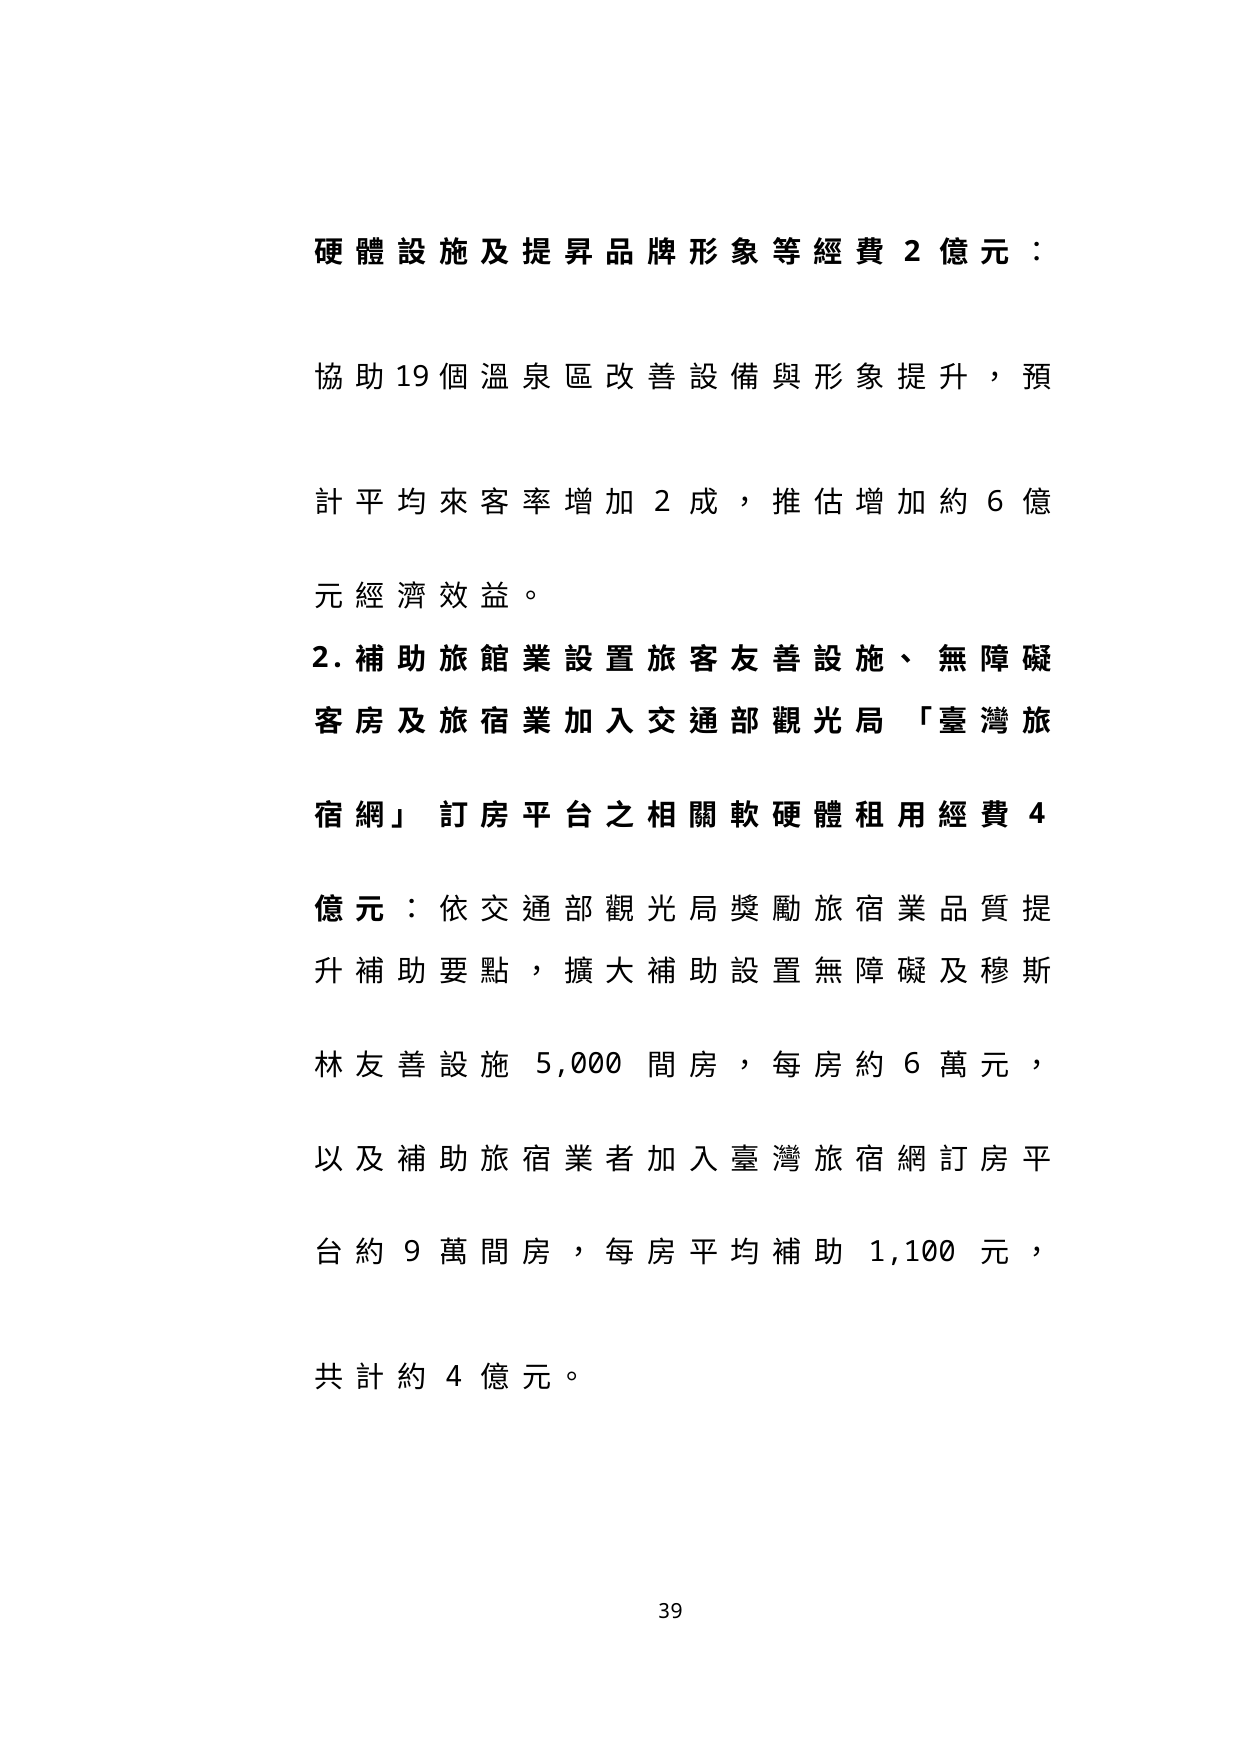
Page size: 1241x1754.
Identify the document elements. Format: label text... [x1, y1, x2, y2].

text 2.補助旅館業設置旅客友善設施、無障礙客房及旅宿業加入交通部觀光局「臺灣旅宿網」訂房平台之相關軟硬體租用經費4億元：依交通部觀光局獎勵旅宿業品質提升補助要點，擴大補助設置無障礙及穆斯林友善設施5,000間房，每房約6萬元，以及補助旅宿業者加入臺灣旅宿網訂房平台約9萬間房，每房平均補助1,100元，共計約4億元。 [271, 615, 1058, 1427]
text 硬體設施及提昇品牌形象等經費2億元：協助19個溫泉區改善設備與形象提升，預計平均來客率增加2成，推估增加約6億元經濟效益。 [271, 177, 1058, 615]
